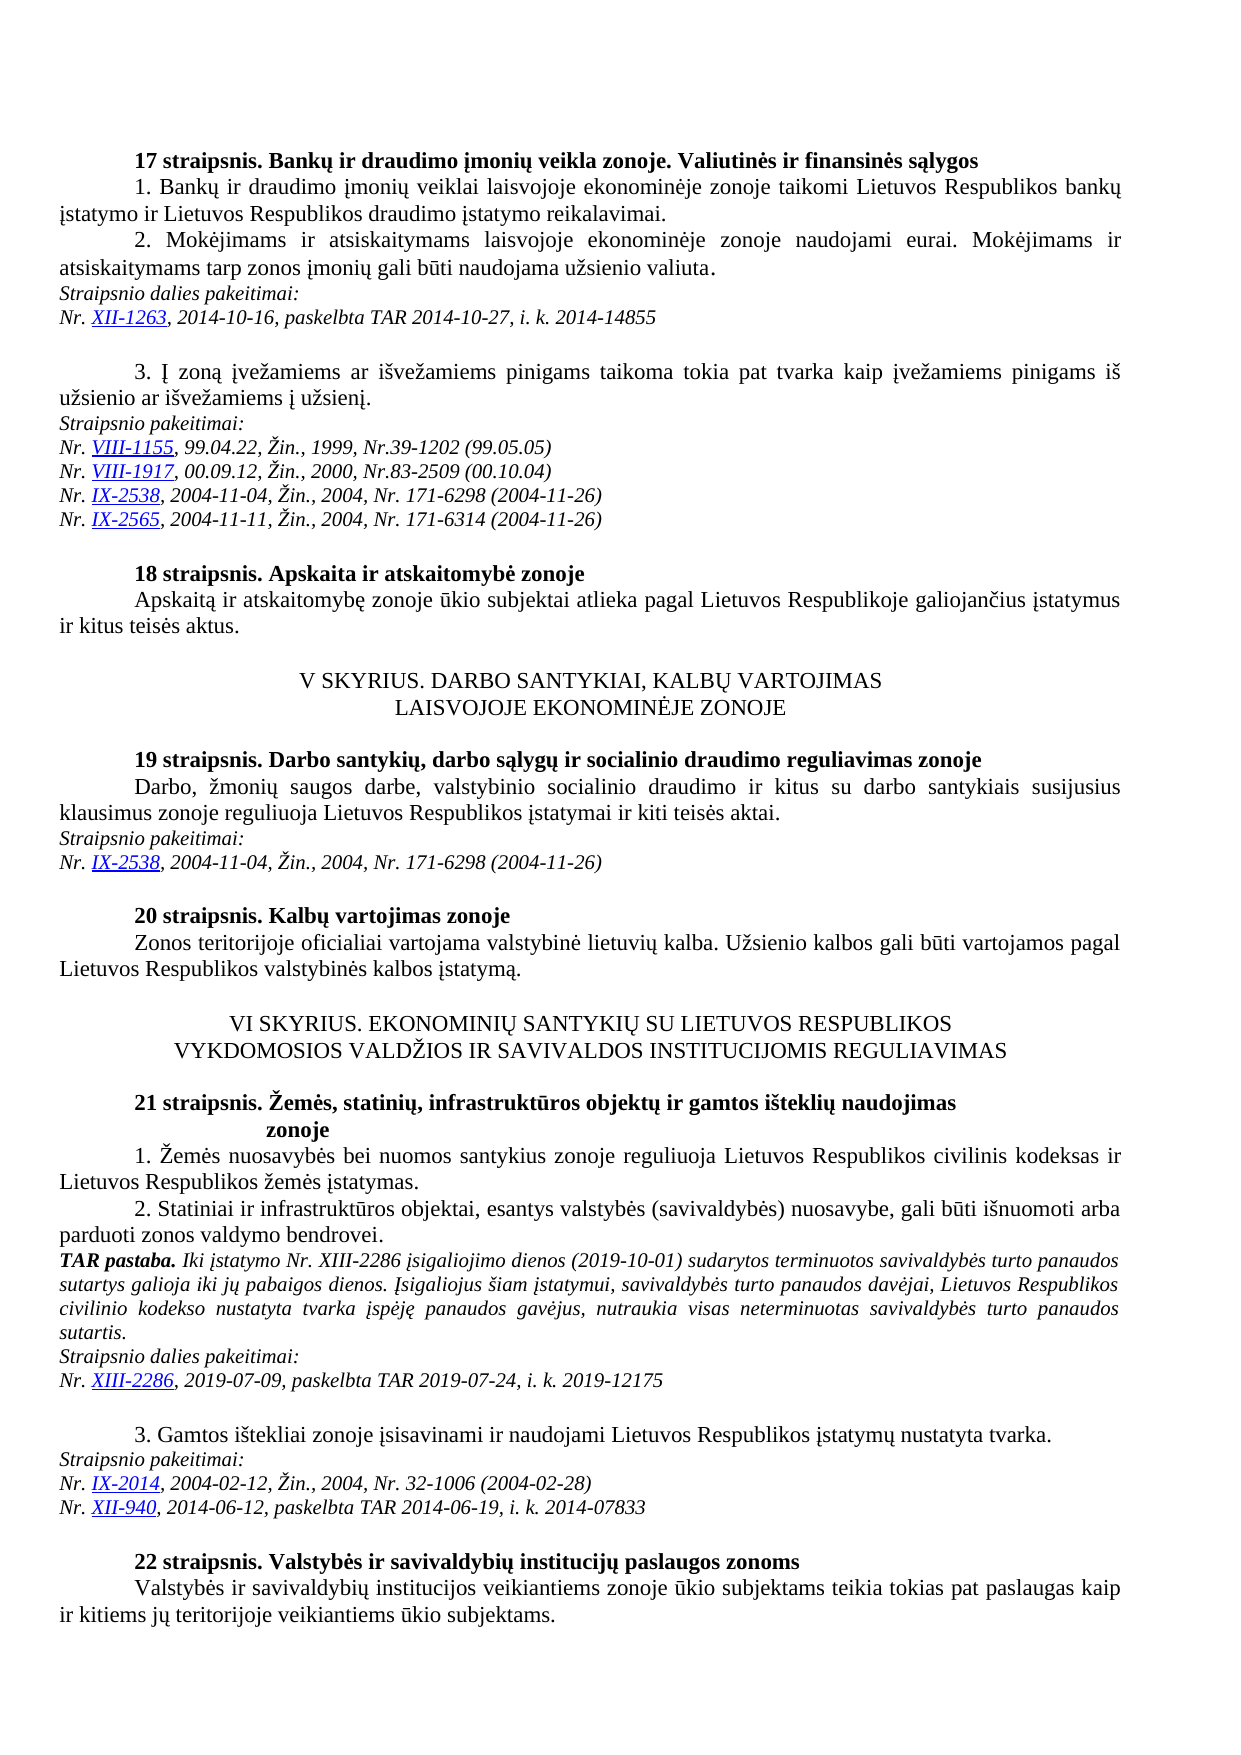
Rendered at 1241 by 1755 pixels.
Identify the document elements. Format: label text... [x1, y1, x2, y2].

text Nr. IX-2565, 2004-11-11, Žin., 2004, Nr. 171-6314 (2004-11-26) [59, 507, 1122, 531]
text 19 straipsnis. Darbo santykių, darbo sąlygų ir socialinio draudimo reguliavimas zonoje [134, 747, 1127, 773]
text Nr. IX-2538, 2004-11-04, Žin., 2004, Nr. 171-6298 (2004-11-26) [59, 850, 1122, 874]
text 1. Žemės nuosavybės bei nuomos santykius zonoje reguliuoja Lietuvos Respublikos civilinis kodeksas ir Lietuvos Respublikos žemės įstatymas. [59, 1142, 1122, 1195]
text VI SKYRIUS. EKONOMINIŲ SANTYKIŲ SU LIETUVOS RESPUBLIKOS [59, 1010, 1122, 1037]
text Darbo, žmonių saugos darbe, valstybinio socialinio draudimo ir kitus su darbo santykiais susijusius klausimus zonoje reguliuoja Lietuvos Respublikos įstatymai ir kiti teisės aktai. [59, 773, 1122, 826]
text 17 straipsnis. Bankų ir draudimo įmonių veikla zonoje. Valiutinės ir finansinės sąlygos [134, 147, 1122, 173]
text Nr. IX-2538, 2004-11-04, Žin., 2004, Nr. 171-6298 (2004-11-26) [59, 483, 1122, 507]
text 3. Į zoną įvežamiems ar išvežamiems pinigams taikoma tokia pat tvarka kaip įvežamiems pinigams iš užsienio ar išvežamiems į užsienį. [59, 358, 1122, 411]
text Nr. XII-1263, 2014-10-16, paskelbta TAR 2014-10-27, i. k. 2014-14855 [59, 305, 1122, 329]
text Straipsnio pakeitimai: [59, 1447, 1122, 1471]
text Straipsnio dalies pakeitimai: [59, 281, 1122, 305]
text 3. Gamtos ištekliai zonoje įsisavinami ir naudojami Lietuvos Respublikos įstatymų nustatyta tvarka. [59, 1421, 1122, 1447]
text Nr. VIII-1917, 00.09.12, Žin., 2000, Nr.83-2509 (00.10.04) [59, 459, 1122, 483]
text Nr. XIII-2286, 2019-07-09, paskelbta TAR 2019-07-24, i. k. 2019-12175 [59, 1368, 1122, 1392]
text V SKYRIUS. DARBO SANTYKIAI, KALBŲ VARTOJIMAS [59, 667, 1122, 694]
text 22 straipsnis. Valstybės ir savivaldybių institucijų paslaugos zonoms [59, 1548, 1122, 1574]
text Straipsnio pakeitimai: [59, 826, 1122, 850]
text Valstybės ir savivaldybių institucijos veikiantiems zonoje ūkio subjektams teikia tokias pat paslaugas kaip ir kitiems jų teritorijoje veikiantiems ūkio subjektams. [59, 1574, 1122, 1627]
text 21 straipsnis. Žemės, statinių, infrastruktūros objektų ir gamtos išteklių naudojimas [59, 1089, 1122, 1116]
text Straipsnio pakeitimai: [59, 411, 1122, 435]
text Nr. IX-2014, 2004-02-12, Žin., 2004, Nr. 32-1006 (2004-02-28) [59, 1471, 1122, 1495]
text 1. Bankų ir draudimo įmonių veiklai laisvojoje ekonominėje zonoje taikomi Lietuvos Respublikos bankų įstatymo ir Lietuvos Respublikos draudimo įstatymo reikalavimai. [59, 173, 1122, 226]
text TAR pastaba. Iki įstatymo Nr. XIII-2286 įsigaliojimo dienos (2019-10-01) sudarytos terminuotos savivaldybės turto panaudos sutartys galioja iki jų pabaigos dienos. Įsigaliojus šiam įstatymui, savivaldybės turto panaudos davėjai, Lietuvos Respublikos civilinio kodekso nustatyta tvarka įspėję panaudos gavėjus, nutraukia visas neterminuotas savivaldybės turto panaudos sutartis. [59, 1247, 1122, 1344]
text 2. Statiniai ir infrastruktūros objektai, esantys valstybės (savivaldybės) nuosavybe, gali būti išnuomoti arba parduoti zonos valdymo bendrovei. [59, 1195, 1122, 1247]
text Nr. VIII-1155, 99.04.22, Žin., 1999, Nr.39-1202 (99.05.05) [59, 435, 1122, 459]
text Apskaitą ir atskaitomybę zonoje ūkio subjektai atlieka pagal Lietuvos Respublikoje galiojančius įstatymus ir kitus teisės aktus. [59, 586, 1122, 639]
text Nr. XII-940, 2014-06-12, paskelbta TAR 2014-06-19, i. k. 2014-07833 [59, 1495, 1122, 1519]
text 18 straipsnis. Apskaita ir atskaitomybė zonoje [59, 560, 1122, 586]
text zonoje [59, 1116, 1122, 1142]
text LAISVOJOJE EKONOMINĖJE ZONOJE [59, 694, 1122, 720]
text VYKDOMOSIOS VALDŽIOS IR SAVIVALDOS INSTITUCIJOMIS REGULIAVIMAS [59, 1037, 1122, 1063]
text Zonos teritorijoje oficialiai vartojama valstybinė lietuvių kalba. Užsienio kalbos gali būti vartojamos pagal Lietuvos Respublikos valstybinės kalbos įstatymą. [59, 929, 1122, 982]
text 2. Mokėjimams ir atsiskaitymams laisvojoje ekonominėje zonoje naudojami eurai. Mokėjimams ir atsiskaitymams tarp zonos įmonių gali būti naudojama užsienio valiuta. [59, 226, 1122, 281]
text Straipsnio dalies pakeitimai: [59, 1344, 1122, 1368]
text 20 straipsnis. Kalbų vartojimas zonoje [59, 902, 1122, 929]
